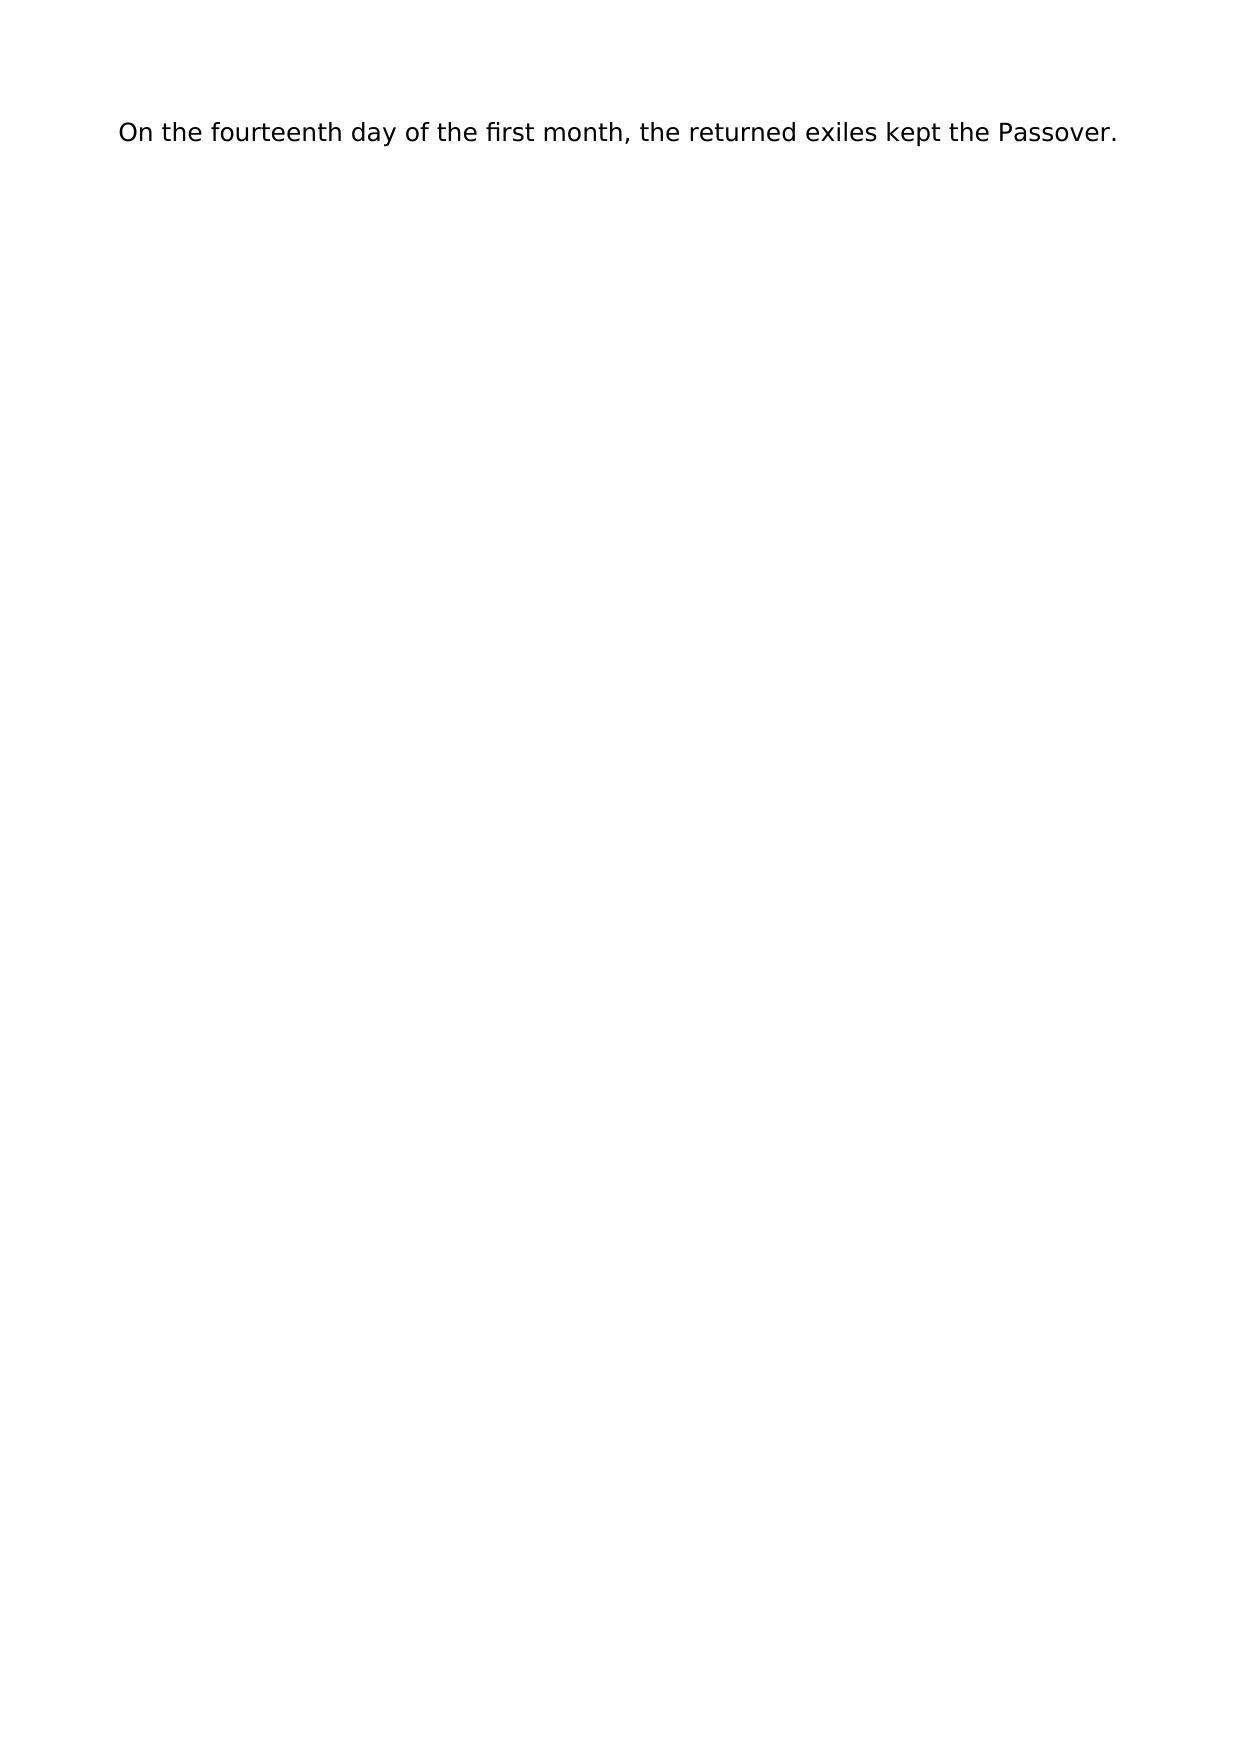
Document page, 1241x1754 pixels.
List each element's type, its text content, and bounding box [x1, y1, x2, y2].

text On the fourteenth day of the first month, the returned exiles kept the Passover. [118, 118, 1122, 147]
